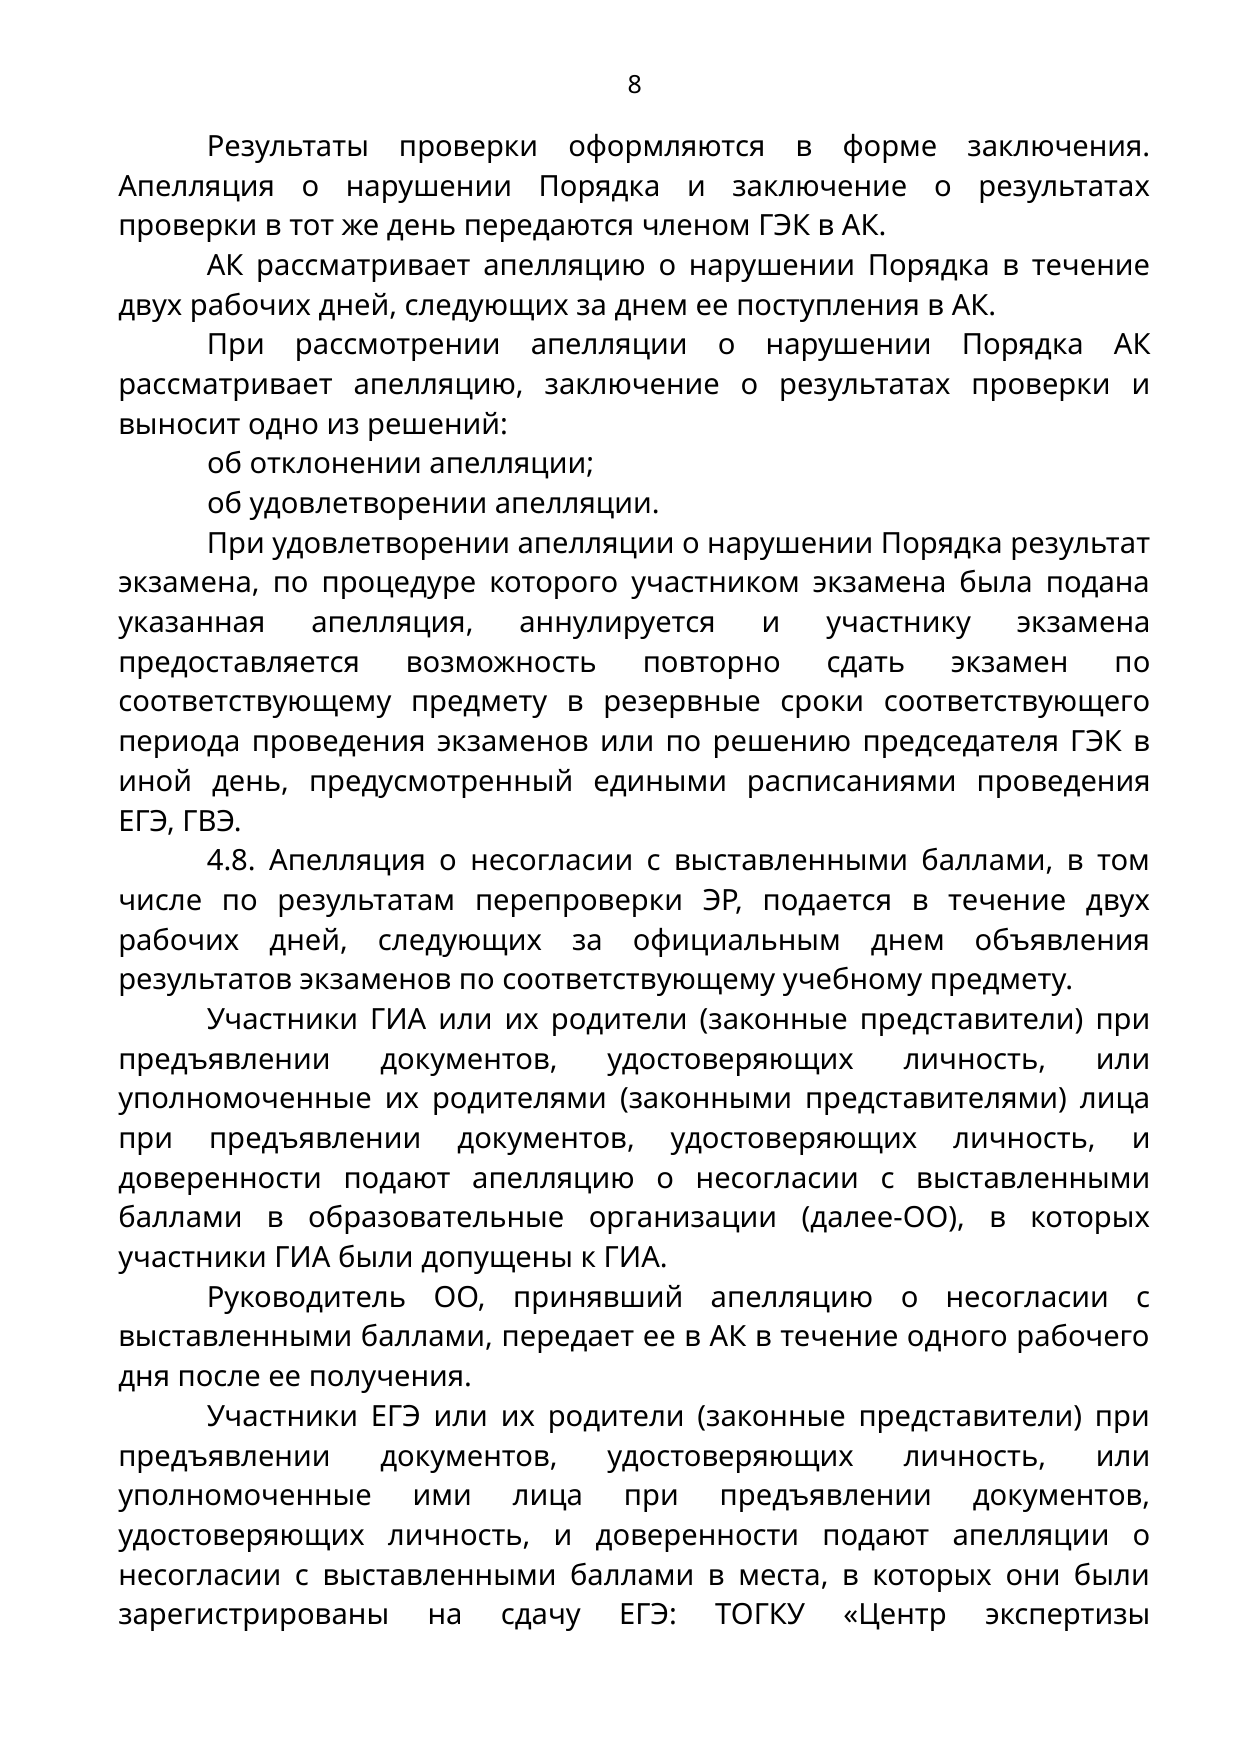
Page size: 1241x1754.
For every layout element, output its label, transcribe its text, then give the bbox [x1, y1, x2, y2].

text 4.8. Апелляция о несогласии с выставленными баллами, в том числе по результатам перепроверки ЭР, подается в течение двух рабочих дней, следующих за официальным днем объявления результатов экзаменов по соответствующему учебному предмету. [118, 839, 1151, 998]
text АК рассматривает апелляцию о нарушении Порядка в течение двух рабочих дней, следующих за днем ее поступления в АК. [118, 244, 1151, 323]
text Участники ГИА или их родители (законные представители) при предъявлении документов, удостоверяющих личность, или уполномоченные их родителями (законными представителями) лица при предъявлении документов, удостоверяющих личность, и доверенности подают апелляцию о несогласии с выставленными баллами в образовательные организации (далее-ОО), в которых участники ГИА были допущены к ГИА. [118, 998, 1151, 1276]
text При рассмотрении апелляции о нарушении Порядка АК рассматривает апелляцию, заключение о результатах проверки и выносит одно из решений: [118, 323, 1151, 443]
text Руководитель ОО, принявший апелляцию о несогласии с выставленными баллами, передает ее в АК в течение одного рабочего дня после ее получения. [118, 1276, 1151, 1395]
text об удовлетворении апелляции. [118, 482, 1121, 522]
text При удовлетворении апелляции о нарушении Порядка результат экзамена, по процедуре которого участником экзамена была подана указанная апелляция, аннулируется и участнику экзамена предоставляется возможность повторно сдать экзамен по соответствующему предмету в резервные сроки соответствующего периода проведения экзаменов или по решению председателя ГЭК в иной день, предусмотренный едиными расписаниями проведения ЕГЭ, ГВЭ. [118, 522, 1151, 839]
text Результаты проверки оформляются в форме заключения. Апелляция о нарушении Порядка и заключение о результатах проверки в тот же день передаются членом ГЭК в АК. [118, 125, 1151, 244]
text Участники ЕГЭ или их родители (законные представители) при предъявлении документов, удостоверяющих личность, или уполномоченные ими лица при предъявлении документов, удостоверяющих личность, и доверенности подают апелляции о несогласии с выставленными баллами в места, в которых они были зарегистрированы на сдачу ЕГЭ: ТОГКУ «Центр экспертизы [118, 1395, 1151, 1633]
text об отклонении апелляции; [118, 443, 1121, 482]
